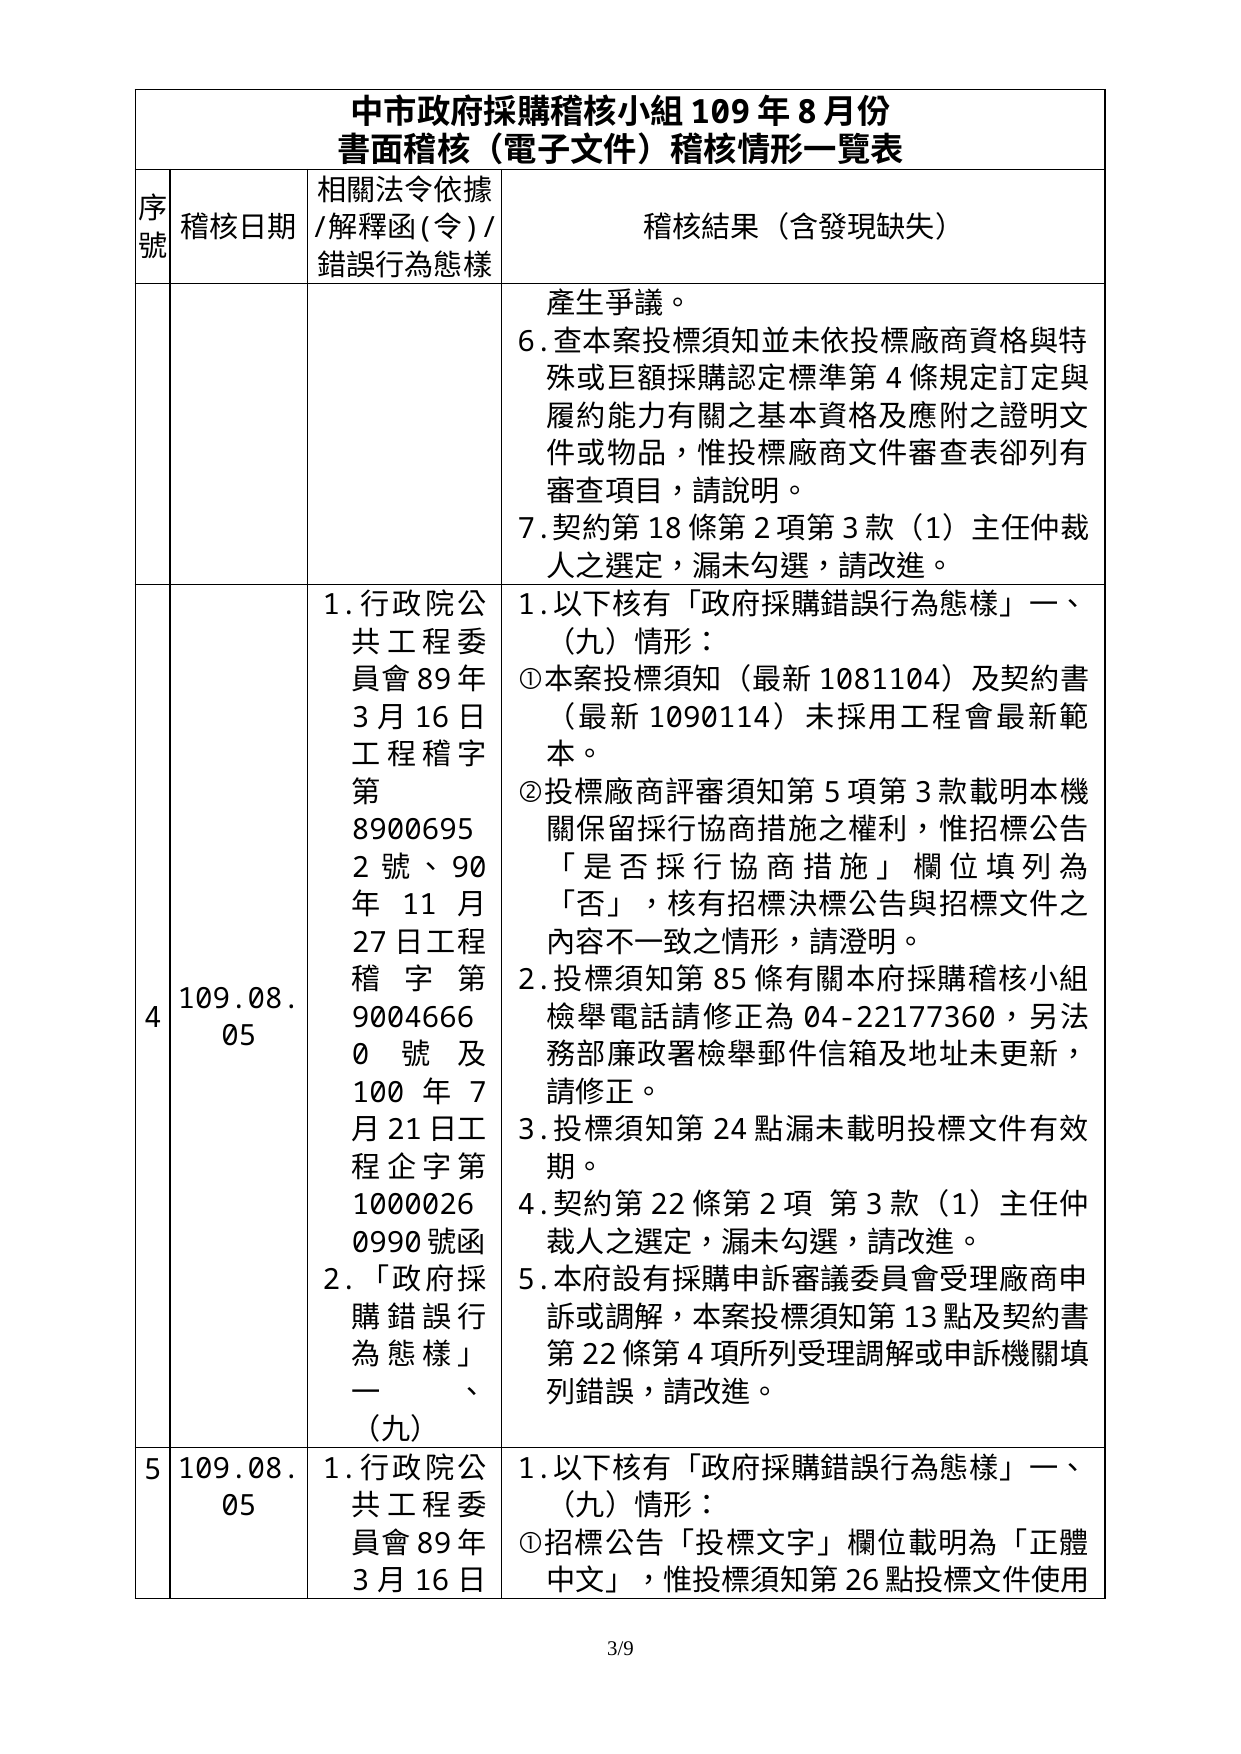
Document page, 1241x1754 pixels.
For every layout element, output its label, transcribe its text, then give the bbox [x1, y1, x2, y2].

table_cell 1.以下核有「政府採購錯誤行為態樣」一、（九）情形： 本案投標須知（最新1081104）及契約書（最新1090114）未採用工程會最新範本。 投標廠商評審須知第5項第3款載明本機關保留採行協商措施之權利，惟招標公告「是否採行協商措施」欄位填列為「否」，核有招標決標公告與招標文件之內容不一致之情形，請澄明。 2.投標須知第85條有關本府採購稽核小組檢舉電話請修正為04-22177360，另法務部廉政署檢舉郵件信箱及地址未更新，請修正。 3.投標須知第24點漏未載明投標文件有效期。 4.契約第22條第2項 第3款（1）主任仲裁人之選定，漏未勾選，請改進。 5.本府設有採購申訴審議委員會受理廠商申訴或調解，本案投標須知第13點及契約書第22條第4項所列受理調解或申訴機關填列錯誤，請改進。 [502, 585, 1104, 1447]
table_cell 5 [136, 1448, 169, 1598]
table_cell 產生爭議。 6.查本案投標須知並未依投標廠商資格與特殊或巨額採購認定標準第4條規定訂定與履約能力有關之基本資格及應附之證明文件或物品，惟投標廠商文件審查表卻列有審查項目，請說明。 7.契約第18條第2項第3款（1）主任仲裁人之選定，漏未勾選，請改進。 [502, 284, 1104, 583]
table_cell [308, 284, 501, 583]
table_cell [136, 284, 169, 583]
table_cell 109.08.05 [171, 585, 307, 1447]
table_cell 4 [136, 585, 169, 1447]
table_cell 109.08.05 [171, 1448, 307, 1598]
table_cell 1.行政院公共工程委員會89年3月16日 [308, 1448, 501, 1598]
table_cell 1.行政院公共工程委員會89年3月16日工程稽字第89006952號、90年11月27日工程稽字第90046660號及100年7月21日工程企字第10000260990號函 2.「政府採購錯誤行為態樣」一、（九） [308, 585, 501, 1447]
table_header 中市政府採購稽核小組109年8月份 書面稽核（電子文件）稽核情形一覽表 [136, 90, 1104, 169]
table_cell 1.以下核有「政府採購錯誤行為態樣」一、（九）情形： 招標公告「投標文字」欄位載明為「正體中文」，惟投標須知第26點投標文件使用 [502, 1448, 1104, 1598]
table_cell 稽核日期 [171, 170, 307, 282]
table_cell 序號 [136, 170, 169, 282]
table_cell [171, 284, 307, 583]
table_cell 稽核結果（含發現缺失） [502, 170, 1104, 282]
table_cell 相關法令依據/解釋函(令)/錯誤行為態樣 [308, 170, 501, 282]
